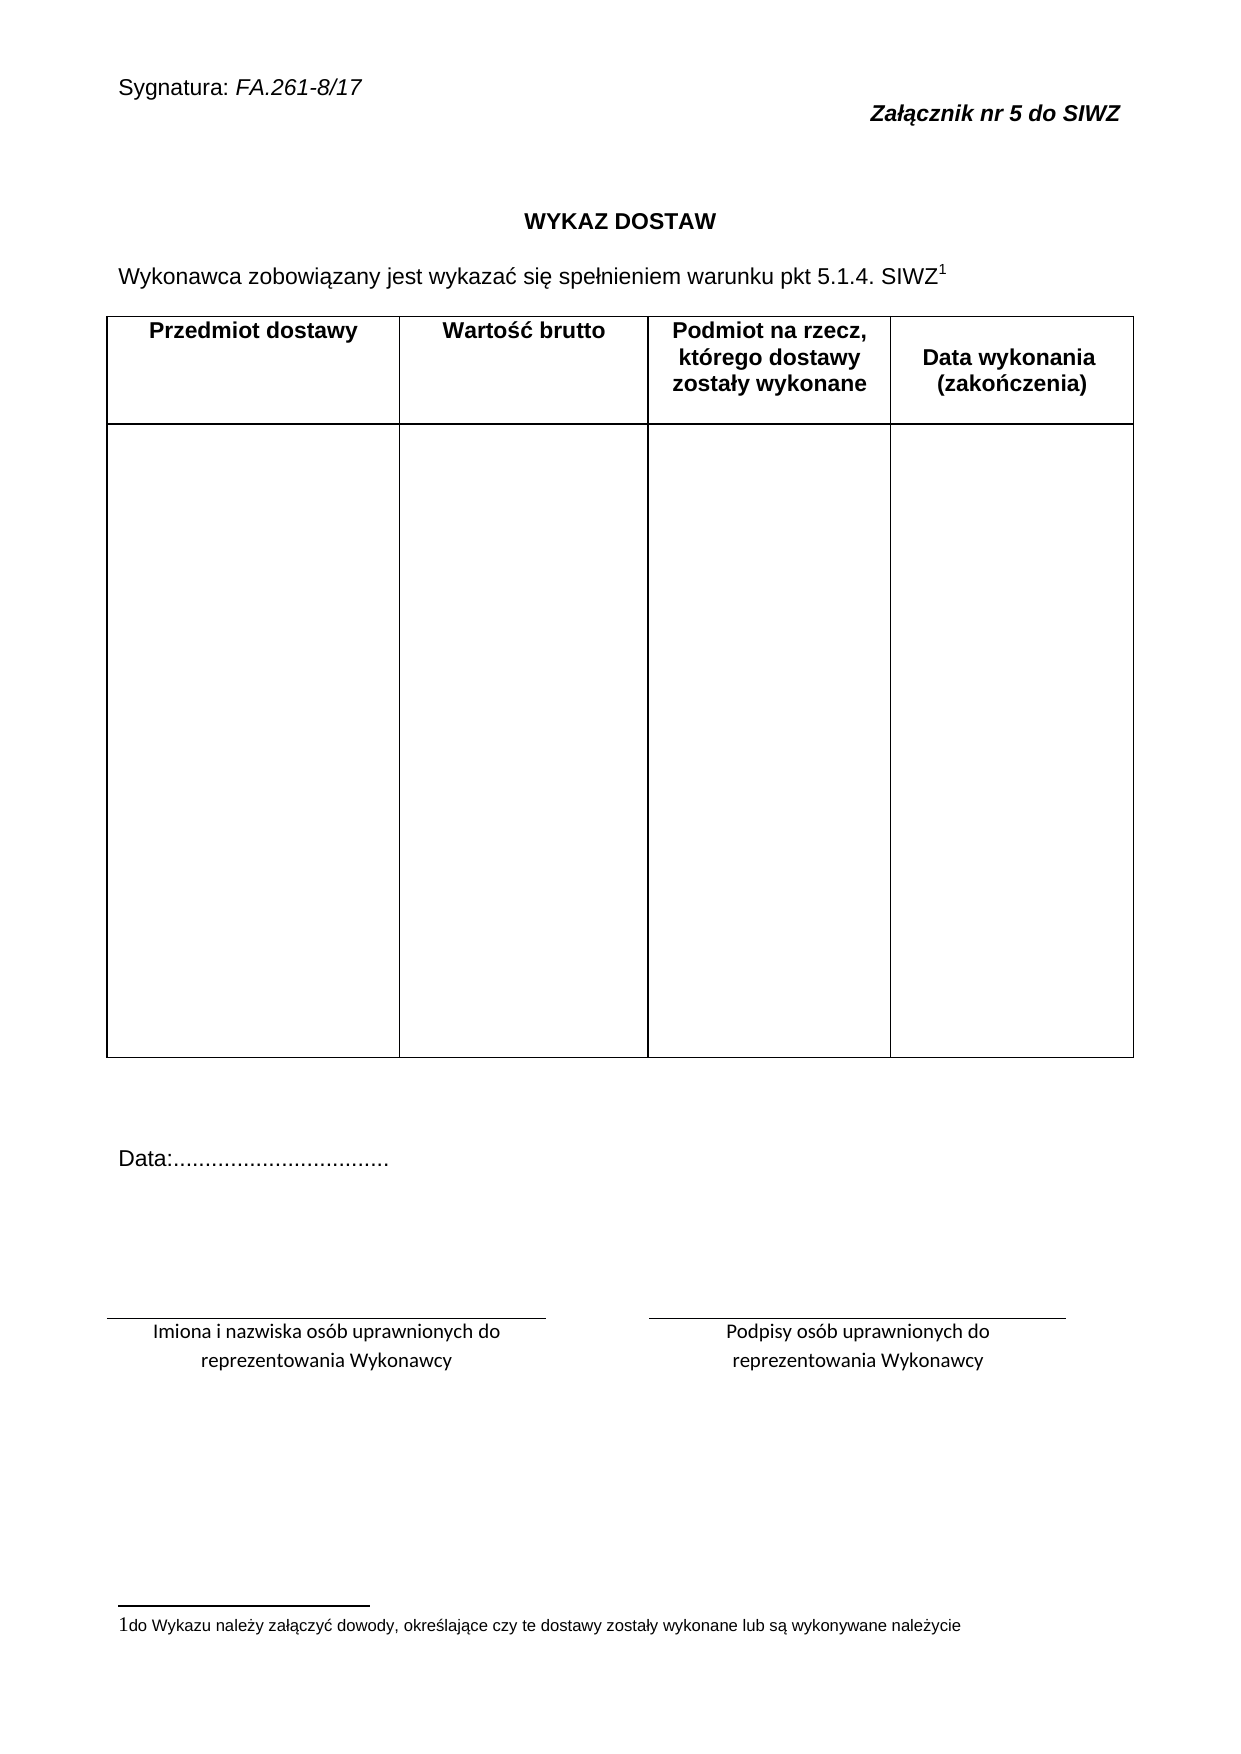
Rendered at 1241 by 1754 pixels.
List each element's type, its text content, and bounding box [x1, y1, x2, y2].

table_header Przedmiot dostawy [108, 317, 399, 423]
text do Wykazu należy załączyć dowody, określające czy te dostawy zostały wykonane lub są wykonywane należycie [118, 1612, 1122, 1636]
title WYKAZ DOSTAW [118, 208, 1122, 234]
table_cell [400, 425, 647, 1057]
table_header Podpisy osób uprawnionych do reprezentowania Wykonawcy [649, 1319, 1066, 1402]
table_cell [108, 425, 399, 1057]
text Wykonawca zobowiązany jest wykazać się spełnieniem warunku pkt 5.1.4. SIWZ [118, 261, 1122, 289]
table_header Imiona i nazwiska osób uprawnionych do reprezentowania Wykonawcy [107, 1319, 546, 1402]
text Data:.................................. [118, 1145, 1122, 1172]
table_header Podmiot na rzecz, którego dostawy zostały wykonane [649, 317, 890, 423]
table_cell [891, 425, 1133, 1057]
table_cell [649, 425, 890, 1057]
table_header [546, 1318, 649, 1402]
table_header Data wykonania (zakończenia) [891, 317, 1133, 423]
table_header Wartość brutto [400, 317, 647, 423]
